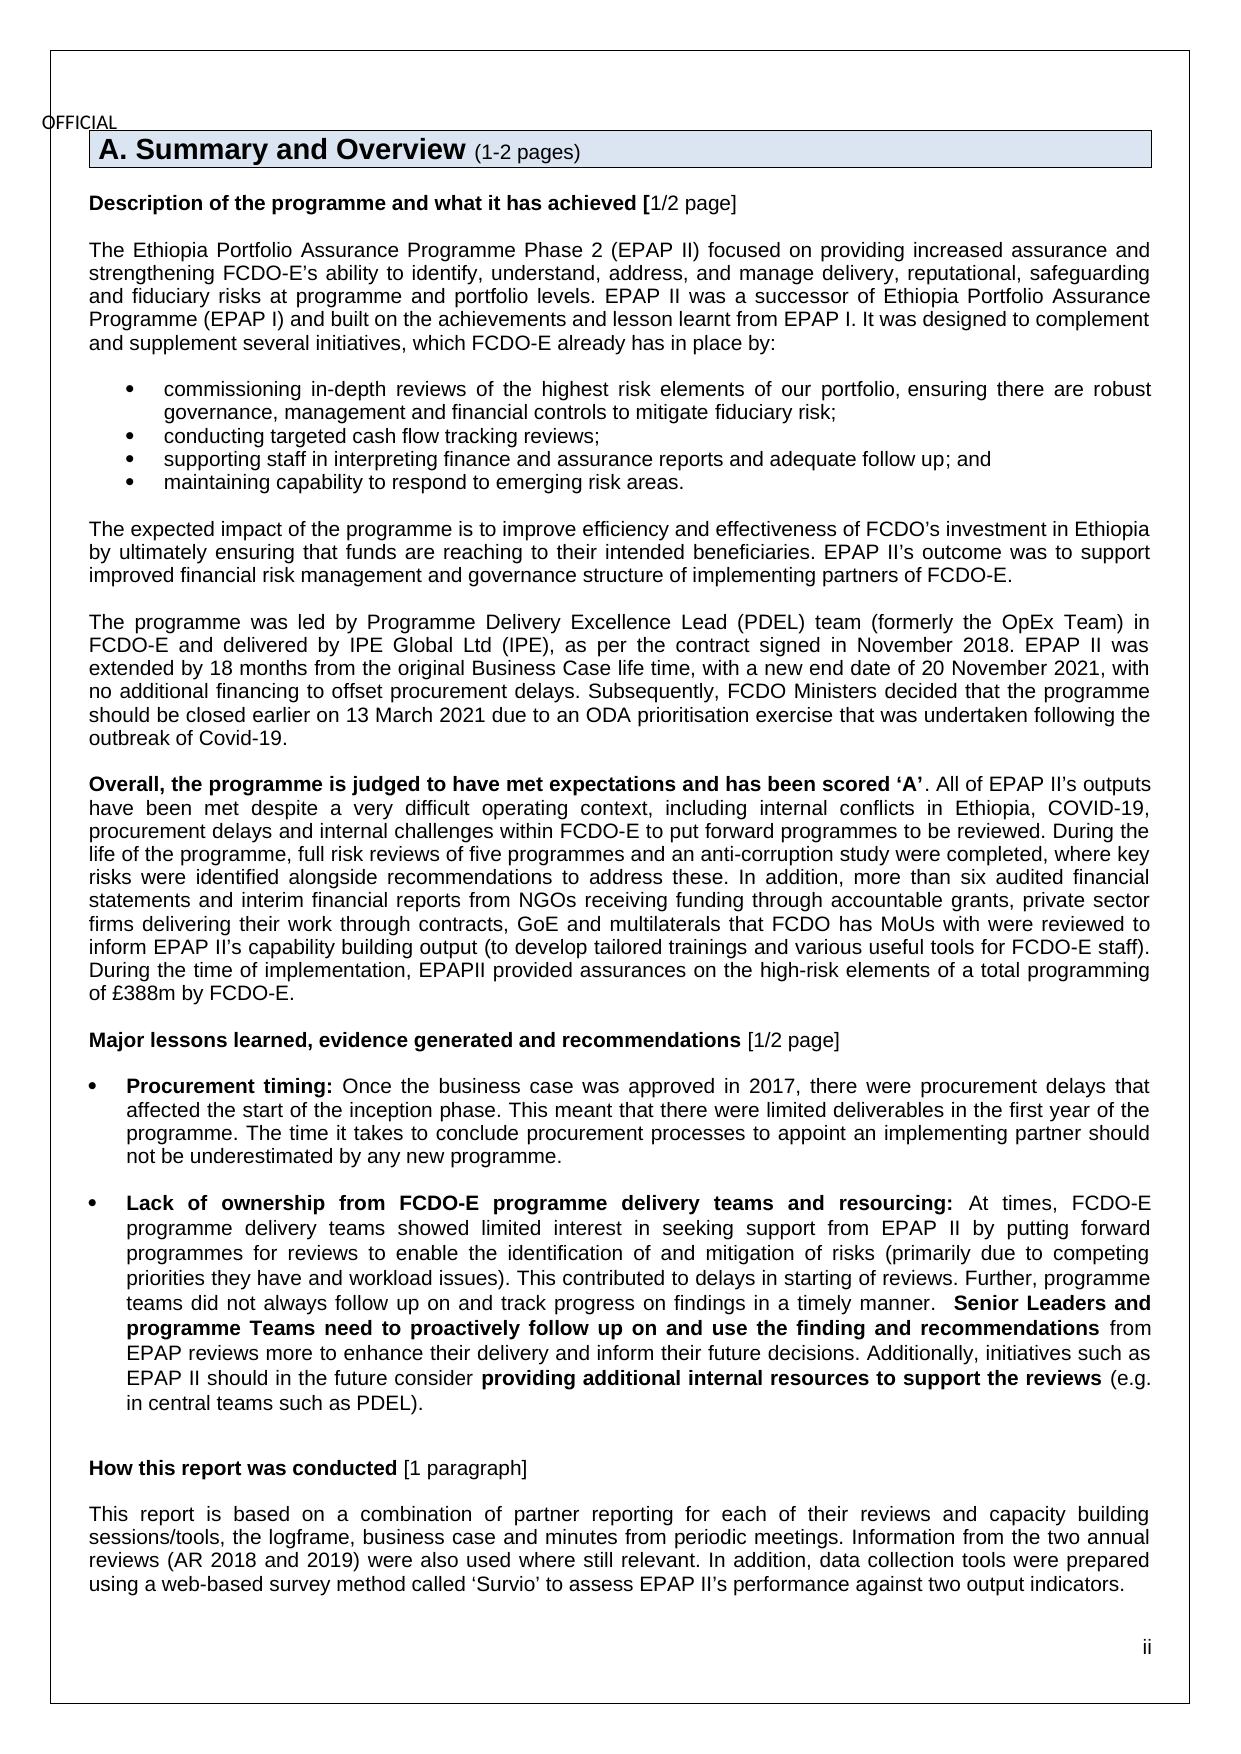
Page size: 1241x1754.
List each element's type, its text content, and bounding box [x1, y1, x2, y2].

list conducting targeted cash flow tracking reviews; [126, 424, 1152, 447]
text A. Summary and Overview (1-2 pages) [90, 131, 1151, 167]
list commissioning in-depth reviews of the highest risk elements of our portfolio, ensuring there are robust governance, management and financial controls to mitigate fiduciary risk; ​ [126, 378, 1152, 424]
list supporting staff in interpreting finance and assurance reports and adequate follow up​; and [126, 447, 1152, 471]
list Procurement timing: Once the business case was approved in 2017, there were procurement delays that affected the start of the inception phase. This meant that there were limited deliverables in the first year of the programme. The time it takes to conclude procurement processes to appoint an implementing partner should not be underestimated by any new programme. [89, 1075, 1152, 1168]
text ​ [89, 354, 1152, 378]
list maintaining capability to respond to emerging risk areas. [126, 471, 1152, 494]
text The expected impact of the programme is to improve efficiency and effectiveness of FCDO’s investment in Ethiopia by ultimately ensuring that funds are reaching to their intended beneficiaries. EPAP II’s outcome was to support improved financial risk management and governance structure of implementing partners of FCDO-E. [89, 517, 1152, 587]
text How this report was conducted [1 paragraph] [89, 1456, 1152, 1479]
text The Ethiopia Portfolio Assurance Programme Phase 2 (EPAP II) focused on providing increased assurance and strengthening FCDO-E’s ability to identify, understand, address, and manage delivery, reputational, safeguarding and fiduciary risks at programme and portfolio levels. EPAP II was a successor of Ethiopia Portfolio Assurance Programme (EPAP I) and built on the achievements and lesson learnt from EPAP I. It was designed to complement and supplement several initiatives, which FCDO-E already has in place by: ​ [89, 238, 1152, 354]
text Major lessons learned, evidence generated and recommendations [1/2 page] [89, 1028, 1152, 1052]
text Overall, the programme is judged to have met expectations and has been scored ‘A’. All of EPAP II’s outputs have been met despite a very difficult operating context, including internal conflicts in Ethiopia, COVID-19, procurement delays and internal challenges within FCDO-E to put forward programmes to be reviewed. During the life of the programme, full risk reviews of five programmes and an anti-corruption study were completed, where key risks were identified alongside recommendations to address these. In addition, more than six audited financial statements and interim financial reports from NGOs receiving funding through accountable grants, private sector firms delivering their work through contracts, GoE and multilaterals that FCDO has MoUs with were reviewed to inform EPAP II’s capability building output (to develop tailored trainings and various useful tools for FCDO-E staff). During the time of implementation, EPAPII provided assurances on the high-risk elements of a total programming of £388m by FCDO-E. [89, 773, 1152, 1005]
text The programme was led by Programme Delivery Excellence Lead (PDEL) team (formerly the OpEx Team) in FCDO-E and delivered by IPE Global Ltd (IPE), as per the contract signed in November 2018. EPAP II was extended by 18 months from the original Business Case life time, with a new end date of 20 November 2021, with no additional financing to offset procurement delays. Subsequently, FCDO Ministers decided that the programme should be closed earlier on 13 March 2021 due to an ODA prioritisation exercise that was undertaken following the outbreak of Covid-19. [89, 610, 1152, 750]
text Description of the programme and what it has achieved [1/2 page] [89, 192, 1152, 215]
list Lack of ownership from FCDO-E programme delivery teams and resourcing: At times, FCDO-E programme delivery teams showed limited interest in seeking support from EPAP II by putting forward programmes for reviews to enable the identification of and mitigation of risks (primarily due to competing priorities they have and workload issues). This contributed to delays in starting of reviews. Further, programme teams did not always follow up on and track progress on findings in a timely manner. Senior Leaders and programme Teams need to proactively follow up on and use the finding and recommendations from EPAP reviews more to enhance their delivery and inform their future decisions. Additionally, initiatives such as EPAP II should in the future consider providing additional internal resources to support the reviews (e.g. in central teams such as PDEL). [89, 1191, 1152, 1414]
text This report is based on a combination of partner reporting for each of their reviews and capacity building sessions/tools, the logframe, business case and minutes from periodic meetings. Information from the two annual reviews (AR 2018 and 2019) were also used where still relevant. In addition, data collection tools were prepared using a web-based survey method called ‘Survio’ to assess EPAP II’s performance against two output indicators. [89, 1503, 1152, 1596]
